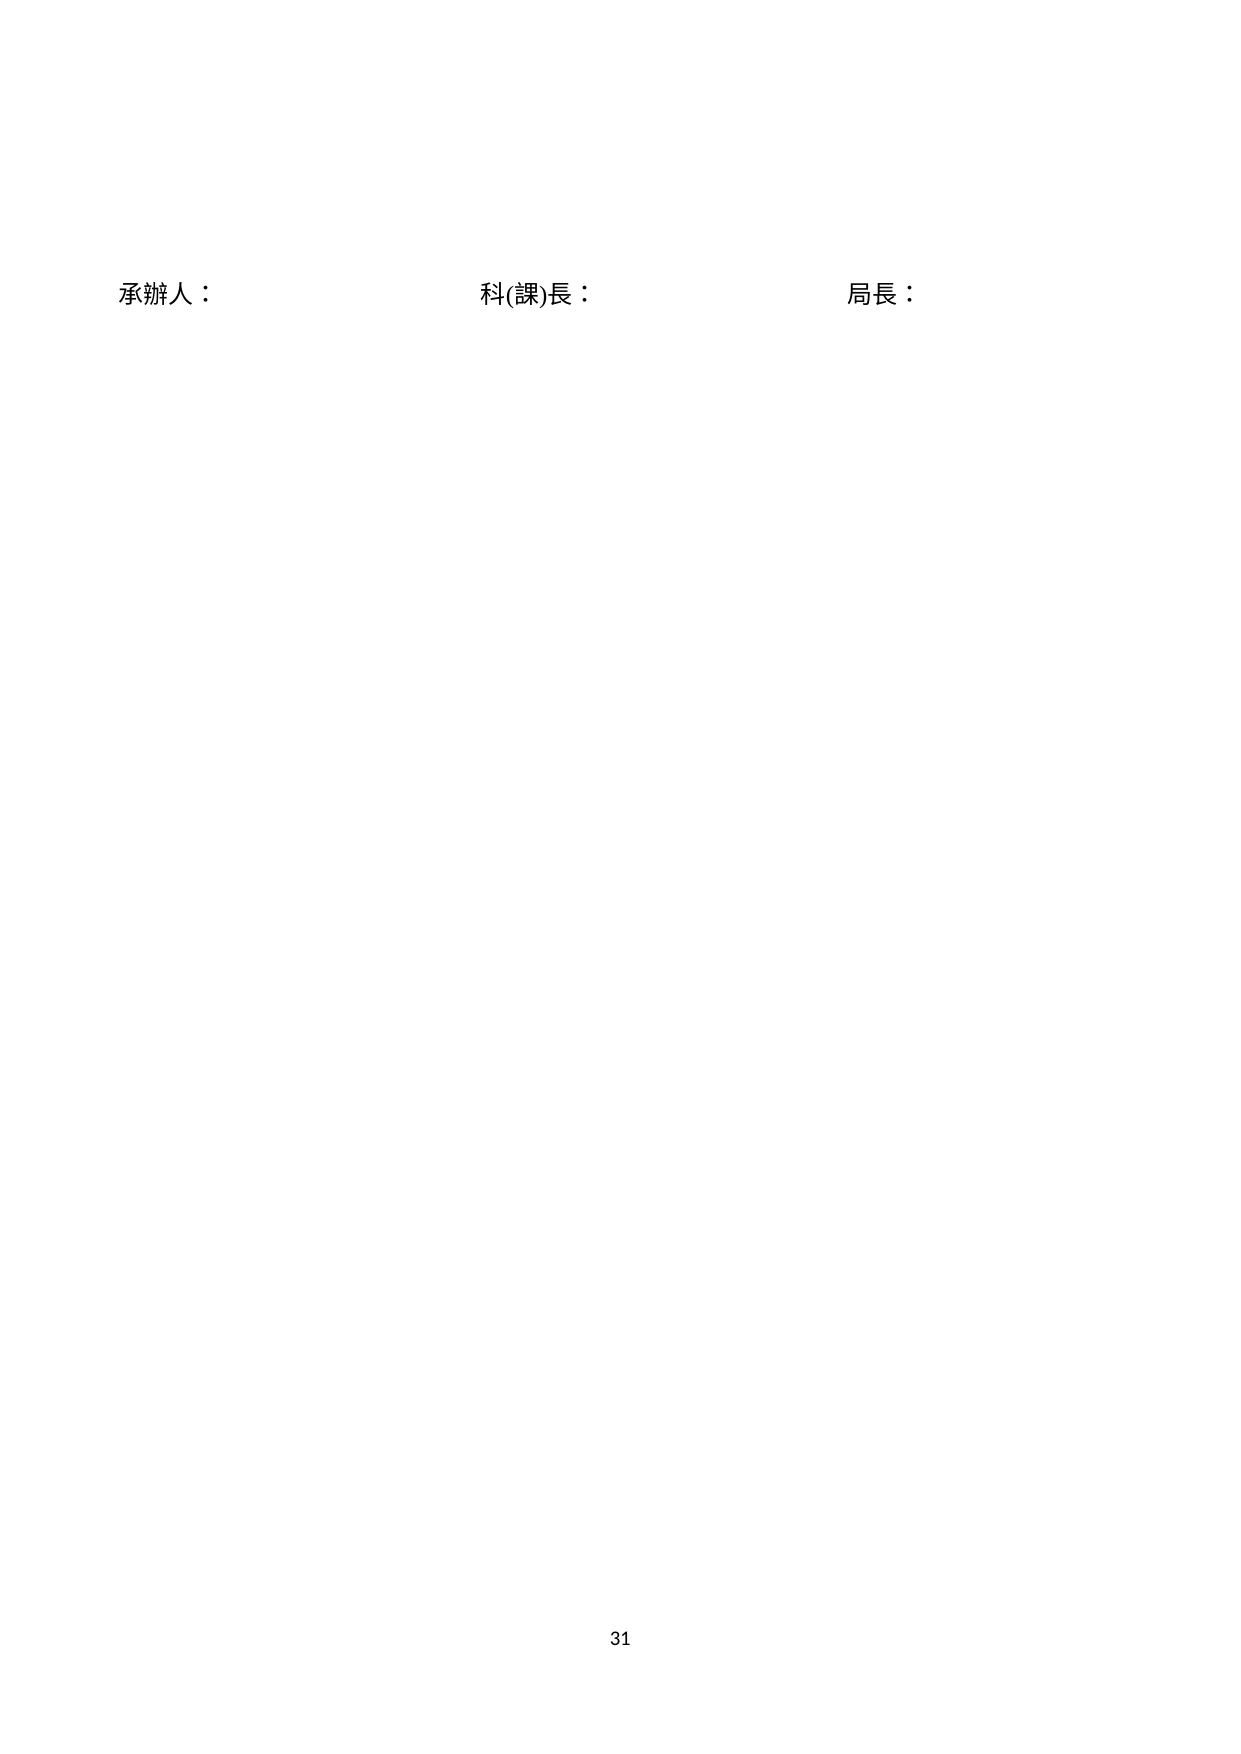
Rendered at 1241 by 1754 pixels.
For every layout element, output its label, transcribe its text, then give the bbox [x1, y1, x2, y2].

text 承辦人： 科(課)長： 局長： [118, 251, 1122, 313]
